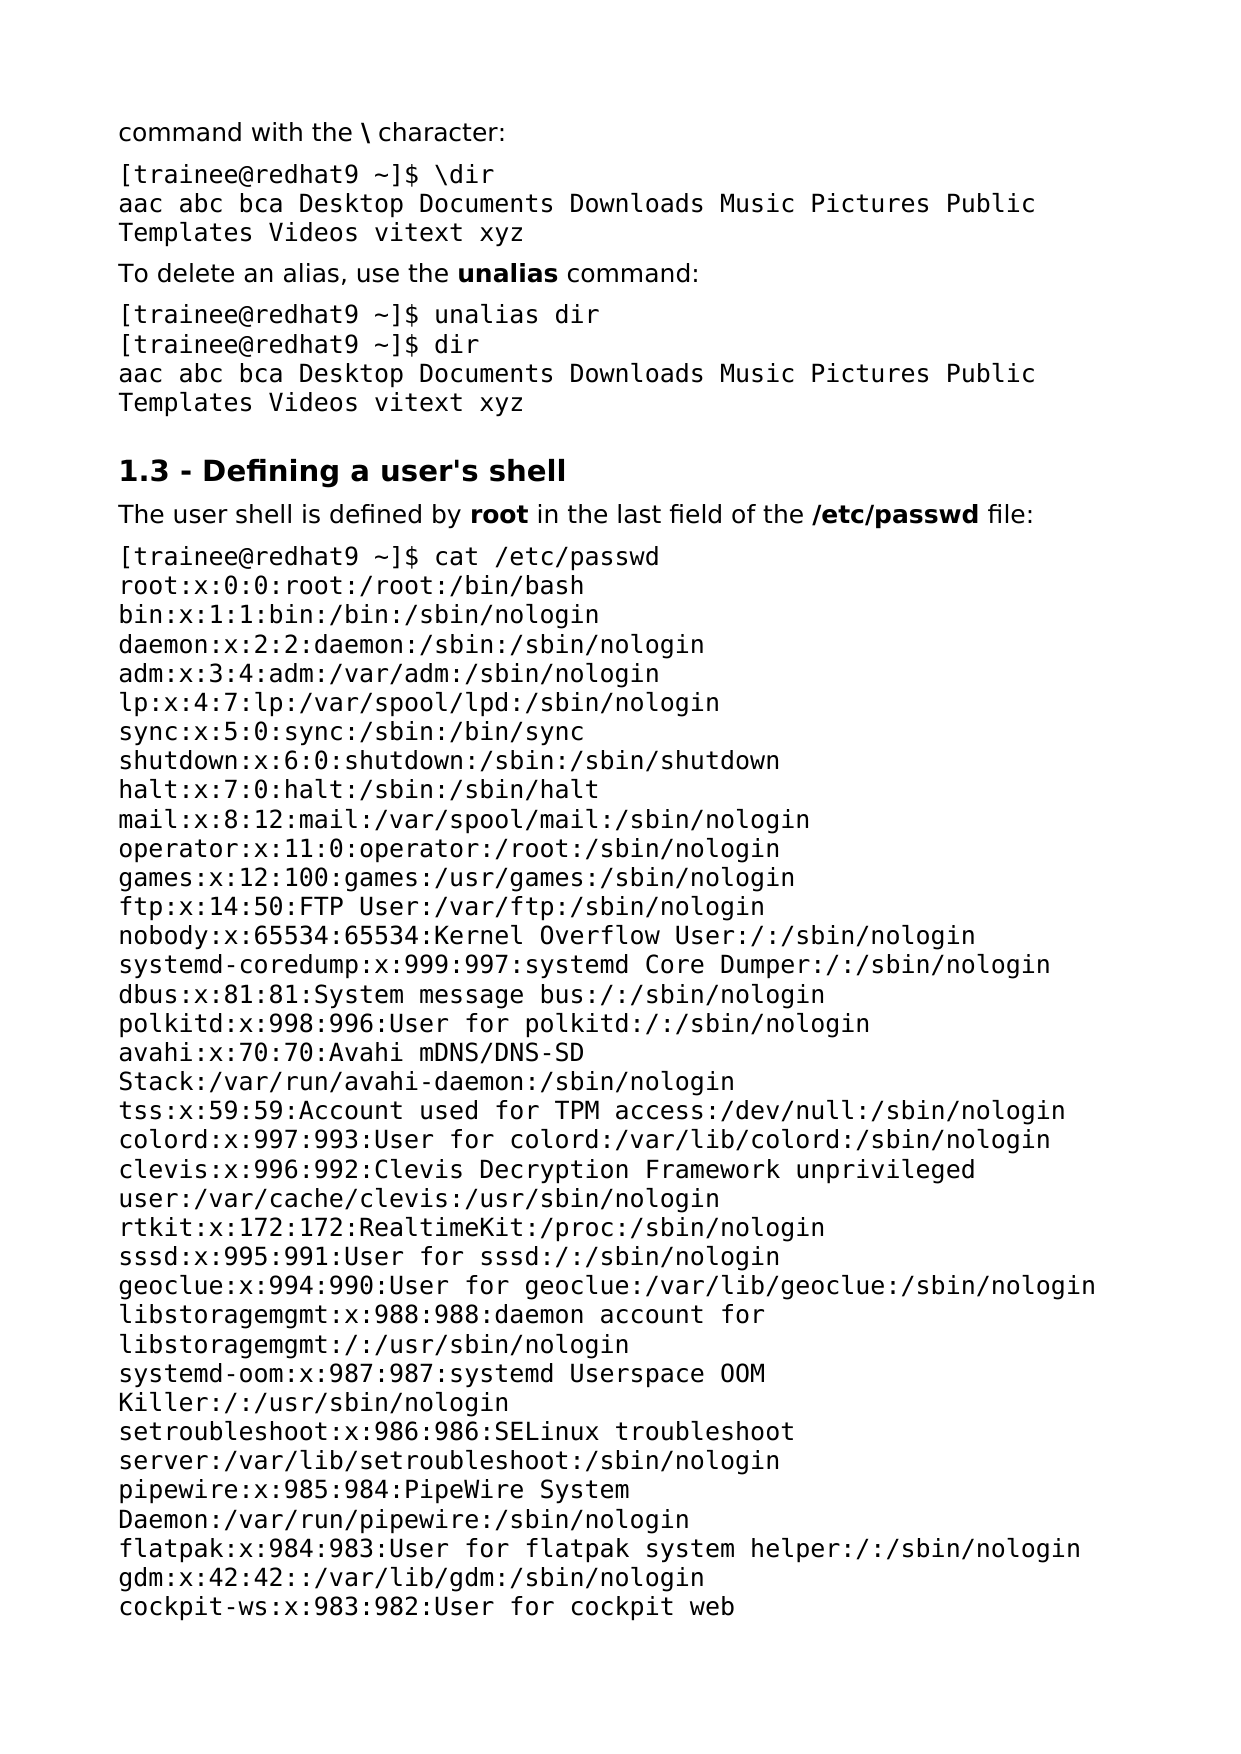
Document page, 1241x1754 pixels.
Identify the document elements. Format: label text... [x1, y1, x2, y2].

text To delete an alias, use the unalias command: [118, 259, 1122, 288]
text [trainee@redhat9 ~]$ cat /etc/passwd root:x:0:0:root:/root:/bin/bash bin:x:1:1:bin:/bin:/sbin/nologin daemon:x:2:2:daemon:/sbin:/sbin/nologin adm:x:3:4:adm:/var/adm:/sbin/nologin lp:x:4:7:lp:/var/spool/lpd:/sbin/nologin sync:x:5:0:sync:/sbin:/bin/sync shutdown:x:6:0:shutdown:/sbin:/sbin/shutdown halt:x:7:0:halt:/sbin:/sbin/halt mail:x:8:12:mail:/var/spool/mail:/sbin/nologin operator:x:11:0:operator:/root:/sbin/nologin games:x:12:100:games:/usr/games:/sbin/nologin ftp:x:14:50:FTP User:/var/ftp:/sbin/nologin nobody:x:65534:65534:Kernel Overflow User:/:/sbin/nologin systemd-coredump:x:999:997:systemd Core Dumper:/:/sbin/nologin dbus:x:81:81:System message bus:/:/sbin/nologin polkitd:x:998:996:User for polkitd:/:/sbin/nologin avahi:x:70:70:Avahi mDNS/DNS-SD Stack:/var/run/avahi-daemon:/sbin/nologin tss:x:59:59:Account used for TPM access:/dev/null:/sbin/nologin colord:x:997:993:User for colord:/var/lib/colord:/sbin/nologin clevis:x:996:992:Clevis Decryption Framework unprivileged user:/var/cache/clevis:/usr/sbin/nologin rtkit:x:172:172:RealtimeKit:/proc:/sbin/nologin sssd:x:995:991:User for sssd:/:/sbin/nologin geoclue:x:994:990:User for geoclue:/var/lib/geoclue:/sbin/nologin libstoragemgmt:x:988:988:daemon account for libstoragemgmt:/:/usr/sbin/nologin systemd-oom:x:987:987:systemd Userspace OOM Killer:/:/usr/sbin/nologin setroubleshoot:x:986:986:SELinux troubleshoot server:/var/lib/setroubleshoot:/sbin/nologin pipewire:x:985:984:PipeWire System Daemon:/var/run/pipewire:/sbin/nologin flatpak:x:984:983:User for flatpak system helper:/:/sbin/nologin gdm:x:42:42::/var/lib/gdm:/sbin/nologin cockpit-ws:x:983:982:User for cockpit web [118, 542, 1122, 1621]
text The user shell is defined by root in the last field of the /etc/passwd file: [118, 501, 1122, 530]
text [trainee@redhat9 ~]$ \dir aac abc bca Desktop Documents Downloads Music Pictures Public Templates Videos vitext xyz [118, 160, 1122, 247]
subtitle 1.3 - Defining a user's shell [118, 454, 1122, 488]
text command with the \ character: [118, 118, 1122, 147]
text [trainee@redhat9 ~]$ unalias dir [trainee@redhat9 ~]$ dir aac abc bca Desktop Documents Downloads Music Pictures Public Templates Videos vitext xyz [118, 301, 1122, 417]
